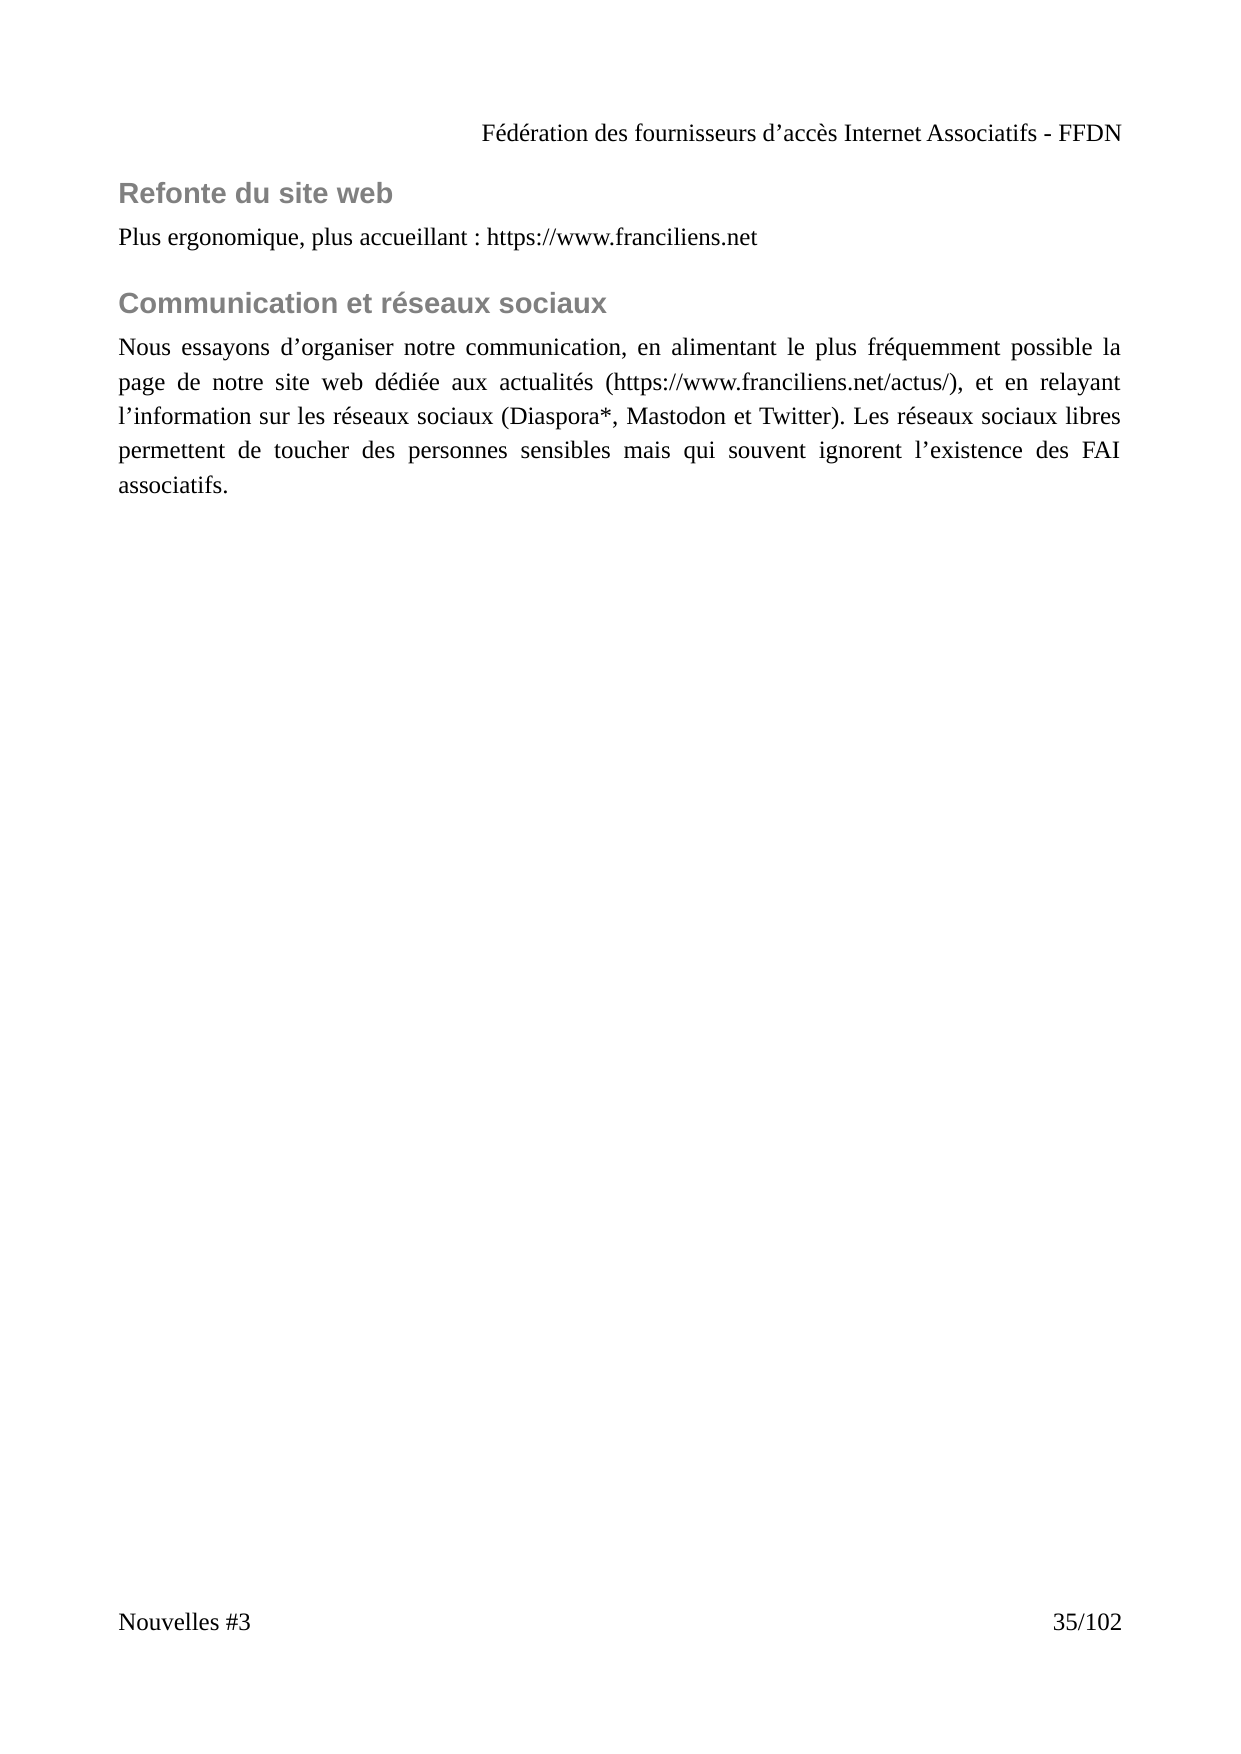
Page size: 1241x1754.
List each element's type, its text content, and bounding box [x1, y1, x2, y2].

text Plus ergonomique, plus accueillant : https://www.franciliens.net [118, 222, 1122, 251]
subtitle Communication et réseaux sociaux [118, 286, 1122, 319]
subtitle Refonte du site web [118, 176, 1122, 210]
text Nous essayons d’organiser notre communication, en alimentant le plus fréquemment possible la page de notre site web dédiée aux actualités (https://www.franciliens.net/actus/), et en relayant l’information sur les réseaux sociaux (Diaspora*, Mastodon et Twitter). Les réseaux sociaux libres permettent de toucher des personnes sensibles mais qui souvent ignorent l’existence des FAI associatifs. [118, 332, 1122, 499]
